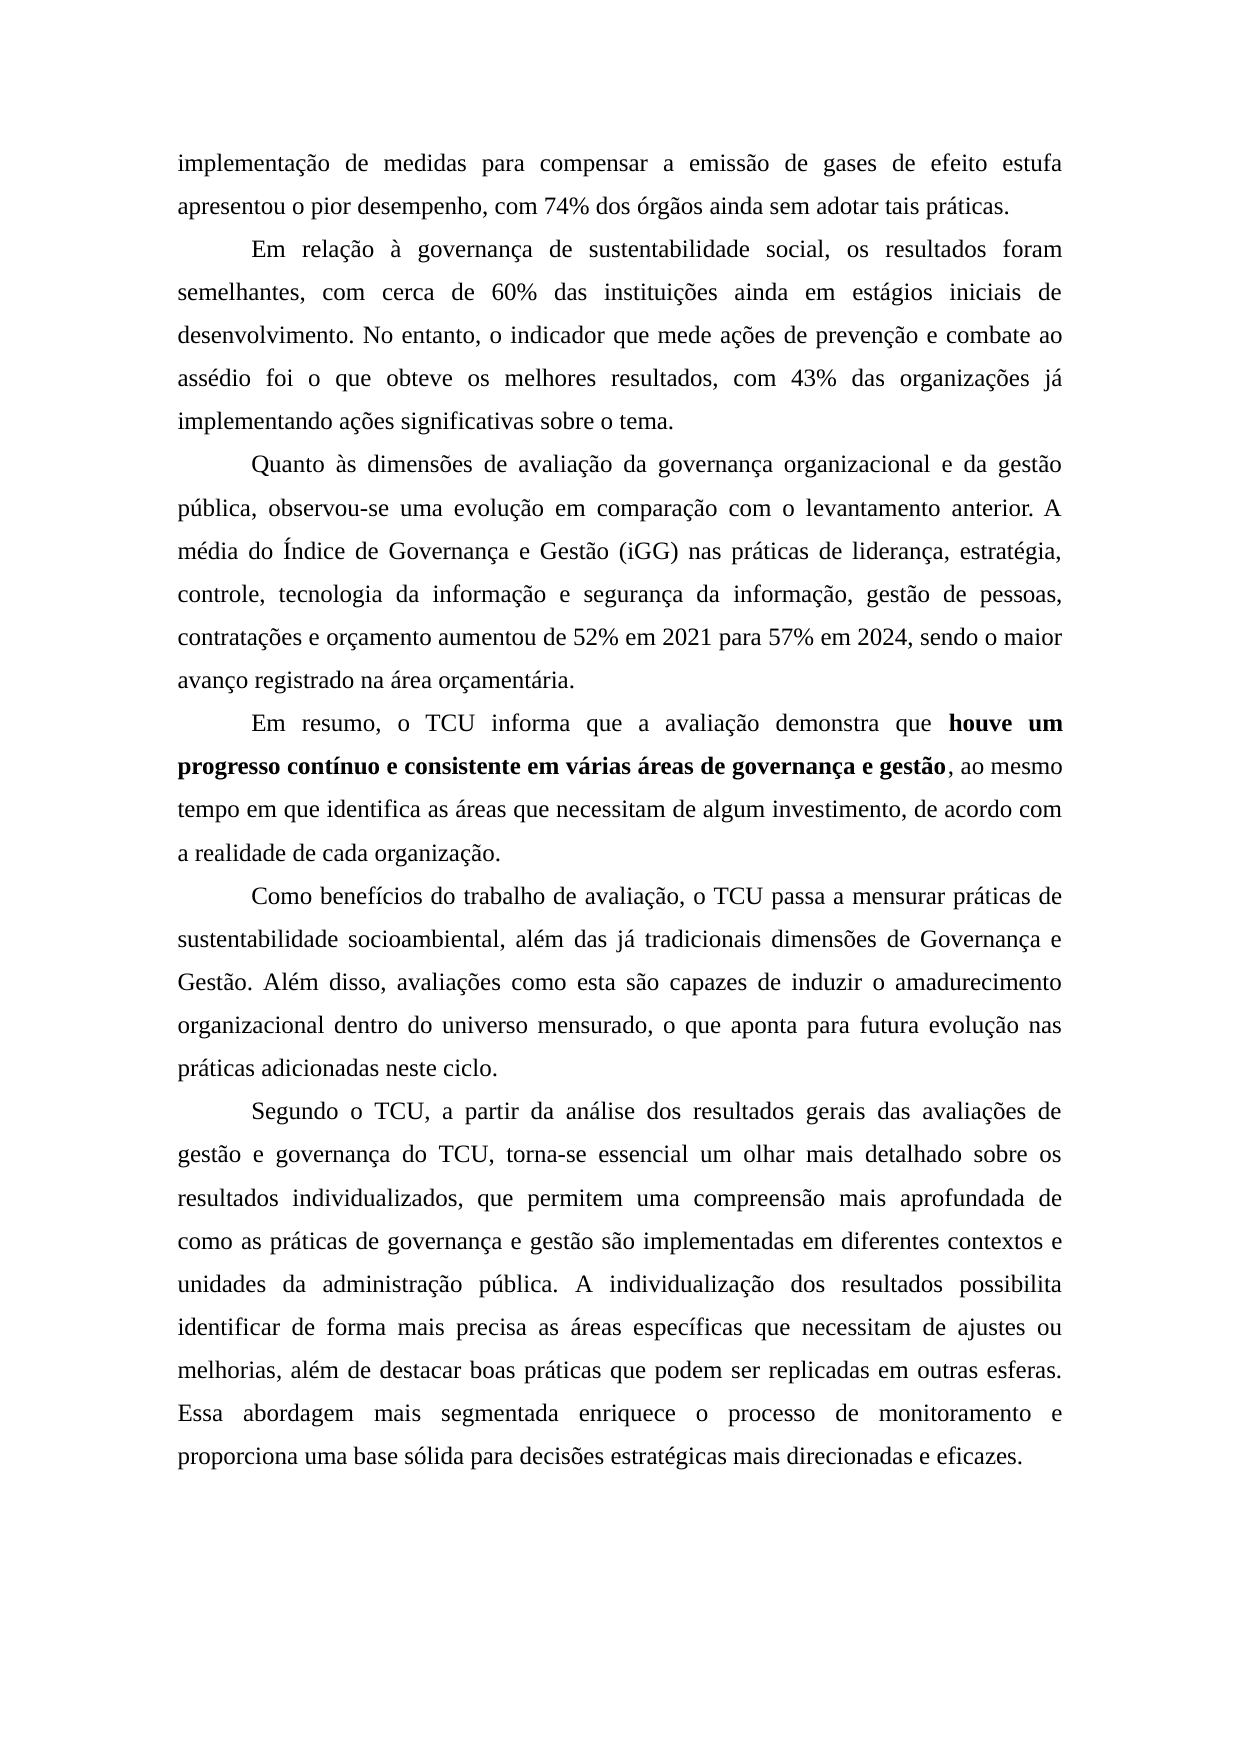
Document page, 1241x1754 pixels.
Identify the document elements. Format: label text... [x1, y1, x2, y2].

text Como benefícios do trabalho de avaliação, o TCU passa a mensurar práticas de sustentabilidade socioambiental, além das já tradicionais dimensões de Governança e Gestão. Além disso, avaliações como esta são capazes de induzir o amadurecimento organizacional dentro do universo mensurado, o que aponta para futura evolução nas práticas adicionadas neste ciclo. [177, 881, 1063, 1082]
text implementação de medidas para compensar a emissão de gases de efeito estufa apresentou o pior desempenho, com 74% dos órgãos ainda sem adotar tais práticas. [177, 148, 1063, 219]
text Em relação à governança de sustentabilidade social, os resultados foram semelhantes, com cerca de 60% das instituições ainda em estágios iniciais de desenvolvimento. No entanto, o indicador que mede ações de prevenção e combate ao assédio foi o que obteve os melhores resultados, com 43% das organizações já implementando ações significativas sobre o tema. [177, 234, 1063, 435]
text Quanto às dimensões de avaliação da governança organizacional e da gestão pública, observou-se uma evolução em comparação com o levantamento anterior. A média do Índice de Governança e Gestão (iGG) nas práticas de liderança, estratégia, controle, tecnologia da informação e segurança da informação, gestão de pessoas, contratações e orçamento aumentou de 52% em 2021 para 57% em 2024, sendo o maior avanço registrado na área orçamentária. [177, 449, 1063, 694]
text Segundo o TCU, a partir da análise dos resultados gerais das avaliações de gestão e governança do TCU, torna-se essencial um olhar mais detalhado sobre os resultados individualizados, que permitem uma compreensão mais aprofundada de como as práticas de governança e gestão são implementadas em diferentes contextos e unidades da administração pública. A individualização dos resultados possibilita identificar de forma mais precisa as áreas específicas que necessitam de ajustes ou melhorias, além de destacar boas práticas que podem ser replicadas em outras esferas. Essa abordagem mais segmentada enriquece o processo de monitoramento e proporciona uma base sólida para decisões estratégicas mais direcionadas e eficazes. [177, 1096, 1063, 1470]
text Em resumo, o TCU informa que a avaliação demonstra que houve um progresso contínuo e consistente em várias áreas de governança e gestão, ao mesmo tempo em que identifica as áreas que necessitam de algum investimento, de acordo com a realidade de cada organização. [177, 708, 1063, 866]
